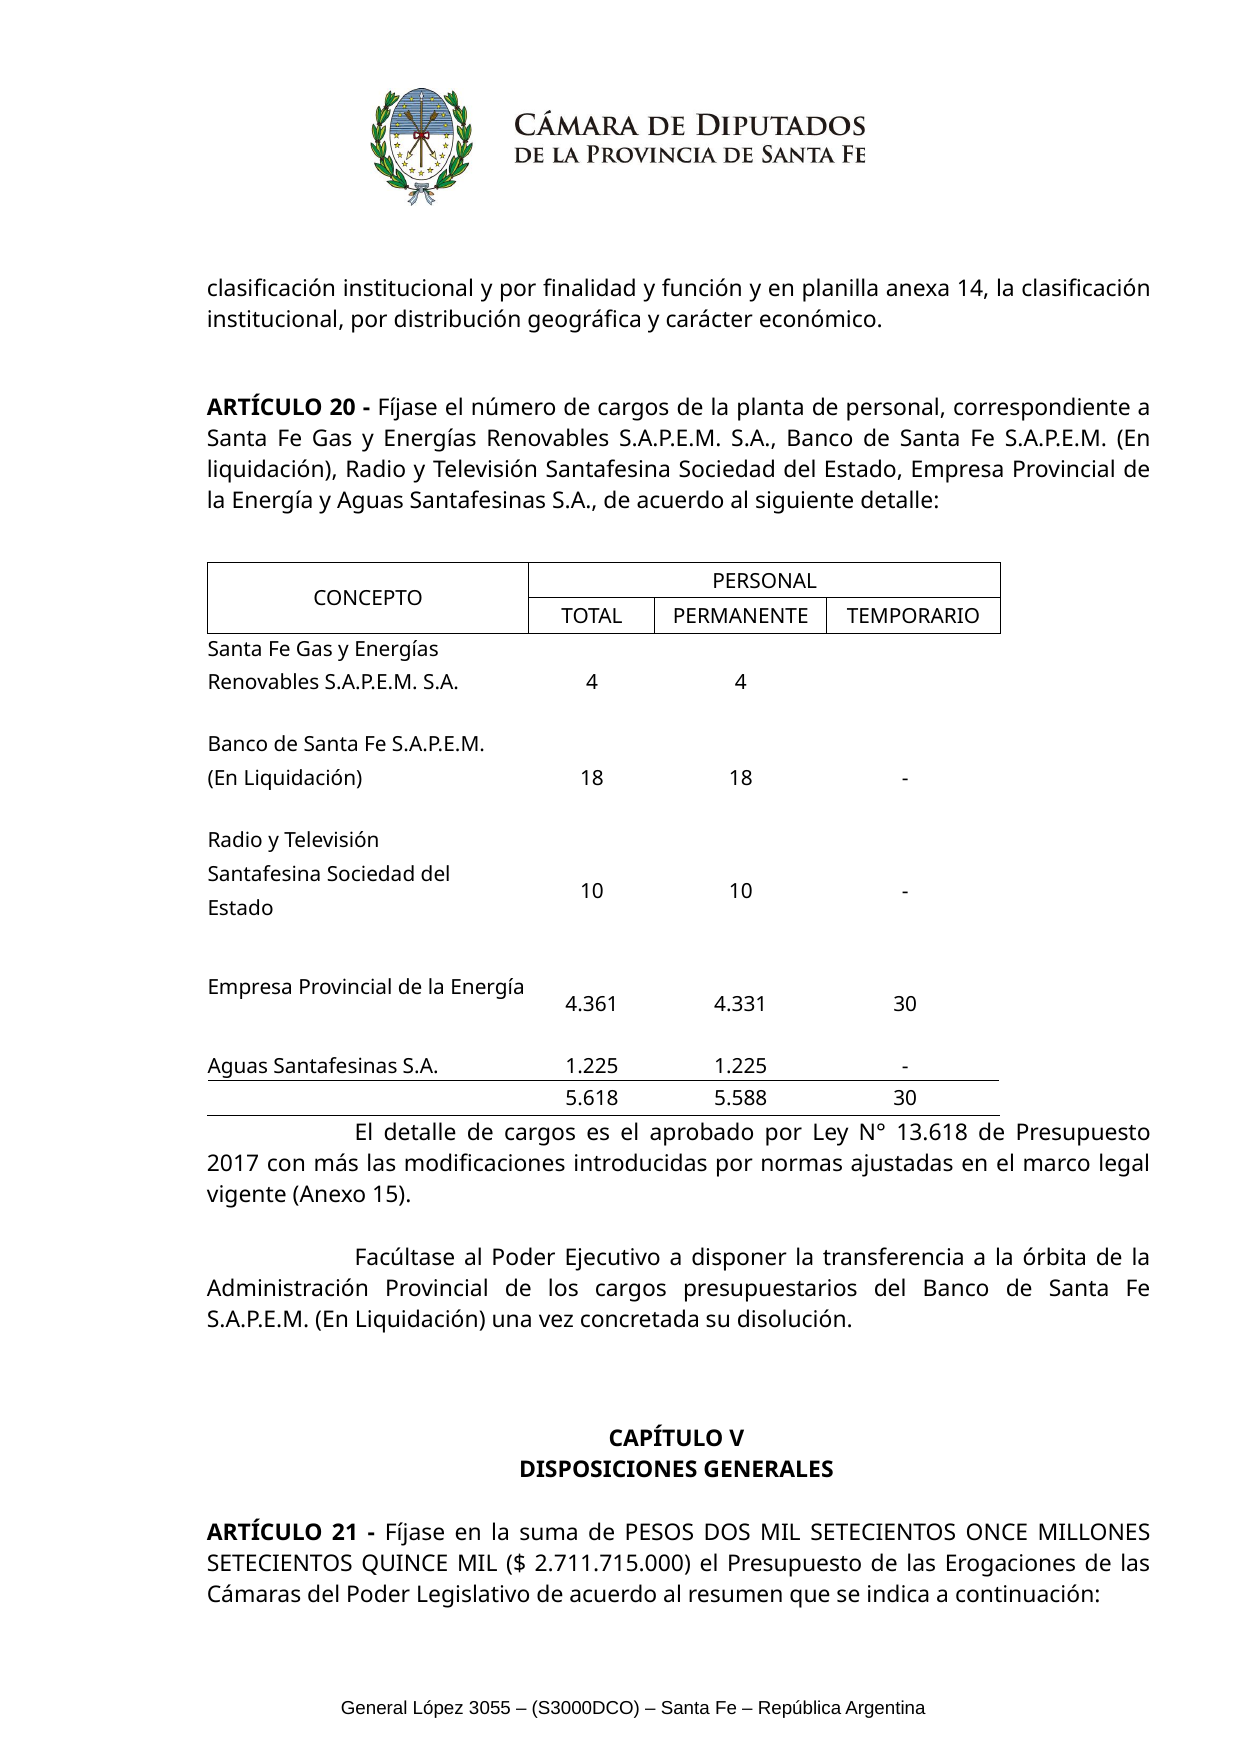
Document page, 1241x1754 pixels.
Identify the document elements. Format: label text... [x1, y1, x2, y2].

table_cell 18 [655, 696, 826, 792]
table_cell [984, 1018, 1000, 1079]
table_cell [984, 921, 1000, 1017]
table_cell [207, 1080, 529, 1115]
table_cell TOTAL [529, 598, 654, 633]
table_cell 4 [529, 634, 655, 696]
table_cell - [826, 696, 984, 792]
table_cell 4.331 [655, 921, 826, 1017]
table_cell TEMPORARIO [827, 598, 1000, 633]
table_cell [984, 696, 1000, 792]
table_cell Santa Fe Gas y Energías Renovables S.A.P.E.M. S.A. [207, 634, 529, 696]
table_cell Empresa Provincial de la Energía [207, 921, 529, 1017]
table_cell 18 [529, 696, 655, 792]
text CAPÍTULO V [207, 1422, 1152, 1453]
table_cell Radio y Televisión Santafesina Sociedad del Estado [207, 792, 529, 921]
table_cell 5.618 [529, 1081, 655, 1115]
table_cell 30 [826, 1081, 984, 1115]
table_cell [984, 792, 1000, 921]
table_cell - [826, 792, 984, 921]
text ARTÍCULO 21 - Fíjase en la suma de PESOS DOS MIL SETECIENTOS ONCE MILLONES SETECIENTOS QUINCE MIL ($ 2.711.715.000) el Presupuesto de las Erogaciones de las Cámaras del Poder Legislativo de acuerdo al resumen que se indica a continuación: [207, 1516, 1152, 1609]
text ARTÍCULO 20 - Fíjase el número de cargos de la planta de personal, correspondiente a Santa Fe Gas y Energías Renovables S.A.P.E.M. S.A., Banco de Santa Fe S.A.P.E.M. (En liquidación), Radio y Televisión Santafesina Sociedad del Estado, Empresa Provincial de la Energía y Aguas Santafesinas S.A., de acuerdo al siguiente detalle: [207, 390, 1152, 515]
text DISPOSICIONES GENERALES [207, 1453, 1152, 1484]
table_cell 1.225 [529, 1018, 655, 1079]
table_cell [826, 634, 984, 696]
table_cell [984, 634, 1000, 696]
table_cell Aguas Santafesinas S.A. [207, 1018, 529, 1079]
table_cell 5.588 [655, 1081, 826, 1115]
table_cell 30 [826, 921, 984, 1017]
table_cell Banco de Santa Fe S.A.P.E.M. (En Liquidación) [207, 696, 529, 792]
text clasificación institucional y por finalidad y función y en planilla anexa 14, la clasificación institucional, por distribución geográfica y carácter económico. [207, 272, 1152, 334]
table_cell 1.225 [655, 1018, 826, 1079]
table_header PERSONAL [529, 563, 1000, 597]
picture [370, 88, 866, 210]
table_cell [984, 1080, 1000, 1115]
table_cell PERMANENTE [655, 598, 826, 633]
table_cell 10 [529, 792, 655, 921]
table_cell 4 [655, 634, 826, 696]
table_cell 10 [655, 792, 826, 921]
text Facúltase al Poder Ejecutivo a disponer la transferencia a la órbita de la Administración Provincial de los cargos presupuestarios del Banco de Santa Fe S.A.P.E.M. (En Liquidación) una vez concretada su disolución. [207, 1241, 1152, 1334]
table_header CONCEPTO [208, 563, 528, 633]
text El detalle de cargos es el aprobado por Ley N° 13.618 de Presupuesto 2017 con más las modificaciones introducidas por normas ajustadas en el marco legal vigente (Anexo 15). [207, 1116, 1152, 1209]
table_cell 4.361 [529, 921, 655, 1017]
table_cell - [826, 1018, 984, 1079]
